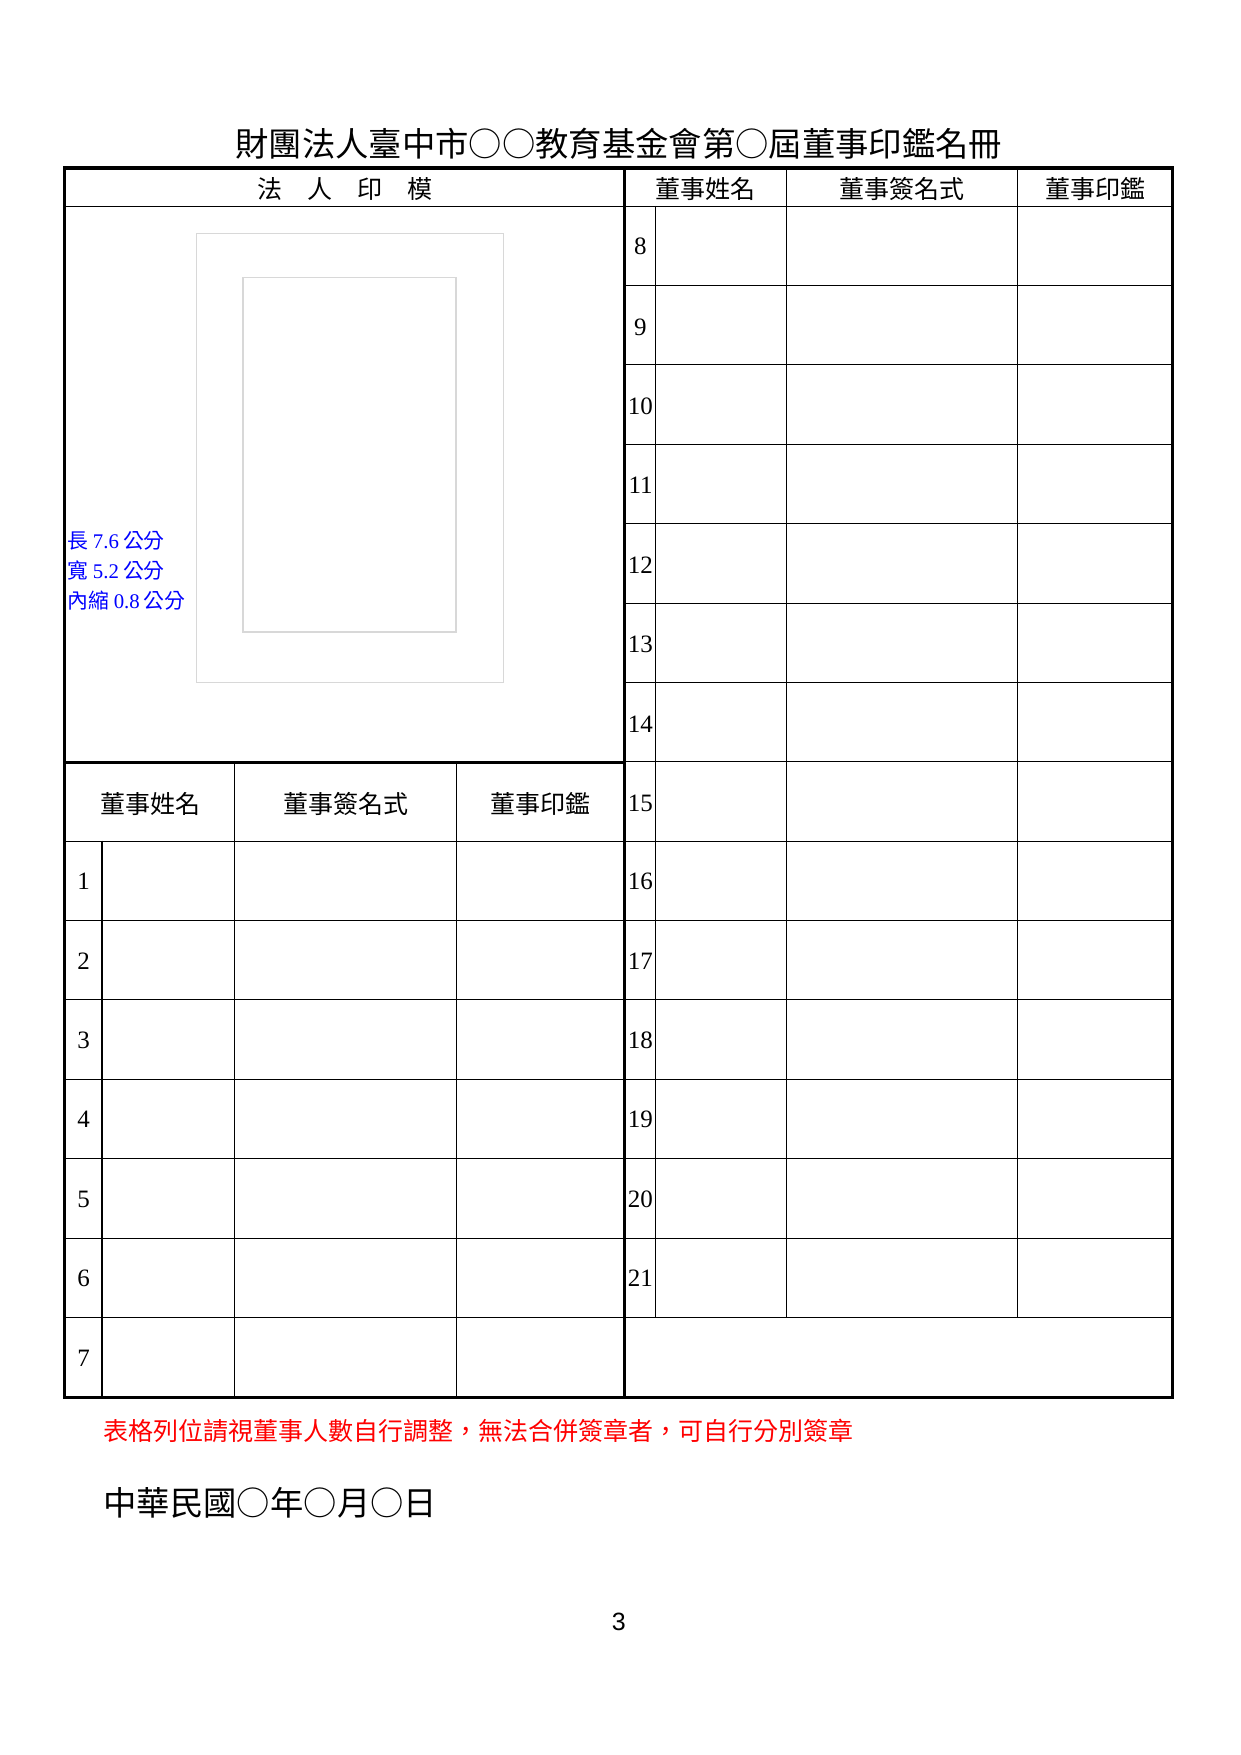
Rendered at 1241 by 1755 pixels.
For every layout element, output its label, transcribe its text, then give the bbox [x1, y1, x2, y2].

table_cell [787, 1239, 1017, 1317]
table_cell 10 [626, 365, 655, 444]
table_cell [103, 1000, 234, 1079]
table_cell [1018, 762, 1171, 841]
table_cell [656, 1000, 786, 1079]
table_cell [656, 445, 786, 523]
table_cell 21 [626, 1239, 655, 1317]
table_cell [1018, 1239, 1171, 1317]
table_header 董事簽名式 [787, 170, 1017, 206]
table_cell 5 [66, 1159, 101, 1237]
table_cell 董事姓名 [66, 764, 234, 841]
table_cell [1018, 1000, 1171, 1079]
table_cell [787, 445, 1017, 523]
table_cell [103, 1159, 234, 1237]
table_cell [1018, 445, 1171, 523]
table_cell [656, 365, 786, 444]
table_cell [457, 1239, 623, 1317]
table_cell [235, 1239, 456, 1317]
table_cell 17 [626, 921, 655, 999]
table_cell [626, 1318, 1171, 1396]
table_cell [656, 1239, 786, 1317]
table_cell [656, 683, 786, 761]
table_cell [1018, 365, 1171, 444]
table_cell 20 [626, 1159, 655, 1237]
table_cell 2 [66, 921, 101, 999]
table_cell [457, 921, 623, 999]
table_cell [787, 365, 1017, 444]
table_cell [787, 683, 1017, 761]
table_cell 董事印鑑 [457, 764, 623, 841]
table_cell [656, 1159, 786, 1237]
table_cell 14 [626, 683, 655, 761]
table_header 董事印鑑 [1018, 170, 1171, 206]
table_cell [457, 1159, 623, 1237]
table_cell [235, 1000, 456, 1079]
table_cell 13 [626, 604, 655, 682]
table_cell [235, 1080, 456, 1158]
table_cell [787, 207, 1017, 285]
table_cell 7 [66, 1318, 101, 1396]
table_cell [656, 921, 786, 999]
table_cell [457, 1000, 623, 1079]
table_cell 1 [66, 842, 101, 920]
table_cell [656, 524, 786, 602]
table_cell [787, 1080, 1017, 1158]
table_cell 11 [626, 445, 655, 523]
table_cell [1018, 524, 1171, 602]
table_cell [787, 1000, 1017, 1079]
table_cell [1018, 921, 1171, 999]
table_cell 6 [66, 1239, 101, 1317]
table_cell [103, 842, 234, 920]
table_cell [787, 1159, 1017, 1237]
table_cell [457, 1318, 623, 1396]
table_cell [656, 1080, 786, 1158]
table_cell [103, 1318, 234, 1396]
table_cell [787, 524, 1017, 602]
table_cell [1018, 1080, 1171, 1158]
table_cell [787, 921, 1017, 999]
table_cell [1018, 683, 1171, 761]
table_cell 3 [66, 1000, 101, 1079]
table_cell [787, 842, 1017, 920]
table_cell [235, 921, 456, 999]
table_cell 長7.6公分 寬5.2公分 內縮0.8公分 [66, 207, 623, 761]
table_cell [656, 604, 786, 682]
table_cell [1018, 604, 1171, 682]
table_cell [787, 762, 1017, 841]
table_cell 4 [66, 1080, 101, 1158]
table_cell [656, 207, 786, 285]
text 中華民國○年○月○日 [103, 1477, 1134, 1525]
table_cell [235, 1159, 456, 1237]
table_cell 16 [626, 842, 655, 920]
table_cell [656, 762, 786, 841]
table_cell 19 [626, 1080, 655, 1158]
table_cell 15 [626, 762, 655, 841]
table_cell [1018, 286, 1171, 364]
table_cell 12 [626, 524, 655, 602]
table_cell [1018, 842, 1171, 920]
table_cell 18 [626, 1000, 655, 1079]
text 財團法人臺中市○○教育基金會第○屆董事印鑑名冊 [103, 118, 1134, 166]
table_cell [1018, 1159, 1171, 1237]
table_cell [1018, 207, 1171, 285]
text 表格列位請視董事人數自行調整，無法合併簽章者，可自行分別簽章 [103, 1412, 1134, 1448]
table_cell [235, 1318, 456, 1396]
table_cell 9 [626, 286, 655, 364]
table_cell [787, 286, 1017, 364]
table_cell [103, 1080, 234, 1158]
table_cell 董事簽名式 [235, 764, 456, 841]
table_cell [656, 842, 786, 920]
table_cell [103, 921, 234, 999]
table_cell [656, 286, 786, 364]
table_cell [457, 1080, 623, 1158]
table_cell [787, 604, 1017, 682]
table_cell [235, 842, 456, 920]
table_header 董事姓名 [626, 170, 786, 206]
table_cell [457, 842, 623, 920]
table_cell [103, 1239, 234, 1317]
table_header 法 人 印 模 [66, 170, 623, 206]
table_cell 8 [626, 207, 655, 285]
